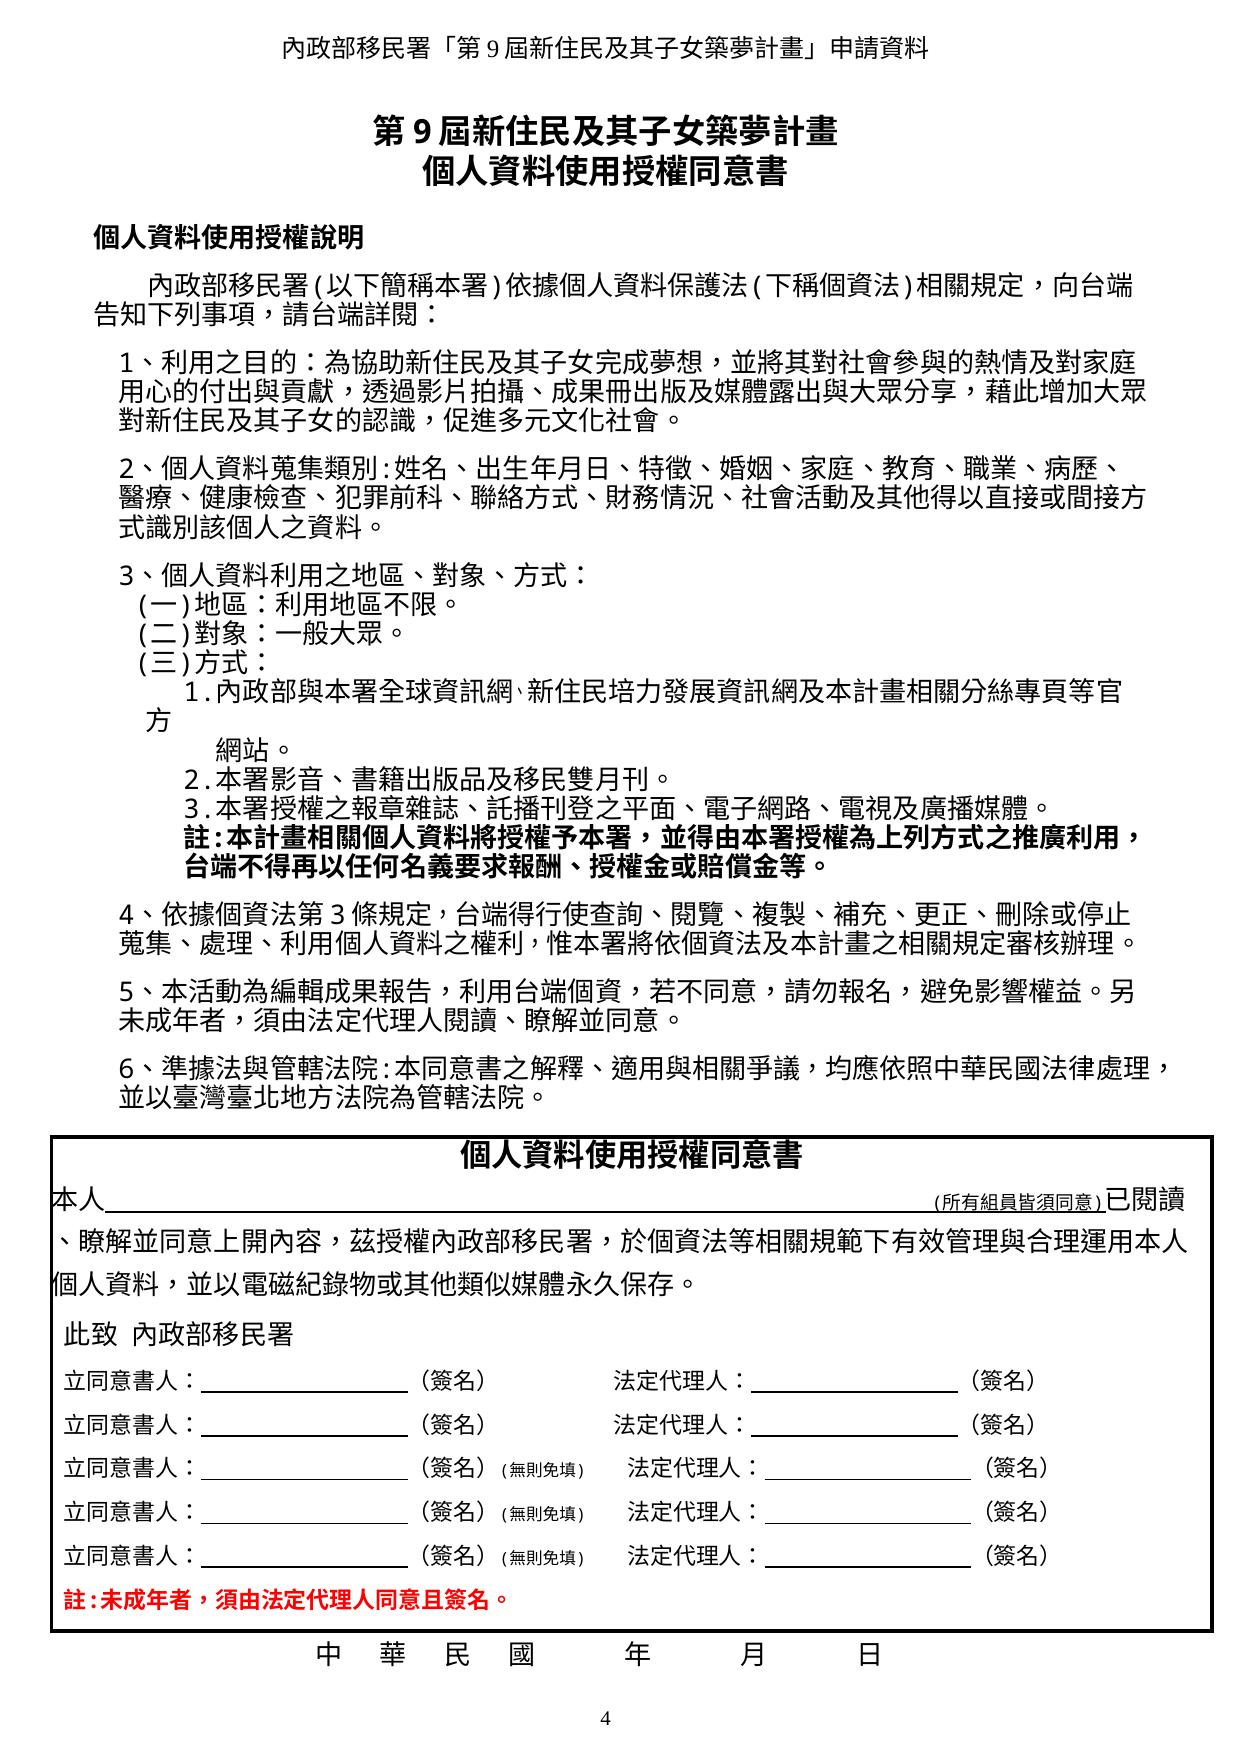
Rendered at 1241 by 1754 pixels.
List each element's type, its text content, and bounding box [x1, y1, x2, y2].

text 台端不得再以任何名義要求報酬、授權金或賠償金等。 [118, 853, 1142, 882]
list 立同意書人： （簽名） 法定代理人： （簽名） [64, 1369, 1200, 1394]
list 依據個資法第3條規定，台端得行使查詢、閱覽、複製、補充、更正、刪除或停止蒐集、處理、利用個人資料之權利，惟本署將依個資法及本計畫之相關規定審核辦理。 [118, 901, 1150, 959]
text 3.本署授權之報章雜誌、託播刊登之平面、電子網路、電視及廣播媒體。 [118, 795, 1092, 824]
list 立同意書人： （簽名）(無則免填) 法定代理人： （簽名） [64, 1544, 1200, 1569]
text 個人資料使用授權說明 [93, 224, 1130, 253]
list 、瞭解並同意上開內容，茲授權內政部移民署，於個資法等相關規範下有效管理與合理運用本人 [53, 1227, 1200, 1258]
list 立同意書人： （簽名）(無則免填) 法定代理人： （簽名） [64, 1457, 1200, 1482]
list 利用之目的：為協助新住民及其子女完成夢想，並將其對社會參與的熱情及對家庭用心的付出與貢獻，透過影片拍攝、成果冊出版及媒體露出與大眾分享，藉此增加大眾對新住民及其子女的認識，促進多元文化社會。 [118, 349, 1150, 437]
list 立同意書人： （簽名） 法定代理人： （簽名） [64, 1413, 1200, 1438]
list 本活動為編輯成果報告，利用台端個資，若不同意，請勿報名，避免影響權益。另未成年者，須由法定代理人閱讀、瞭解並同意。 [118, 978, 1150, 1037]
text (二)對象：一般大眾。 [118, 620, 1092, 649]
text (一)地區：利用地區不限。 [118, 591, 1092, 620]
list 準據法與管轄法院:本同意書之解釋、適用與相關爭議，均應依照中華民國法律處理，並以臺灣臺北地方法院為管轄法院。 [118, 1055, 1150, 1114]
list 個人資料使用授權同意書 [64, 1142, 1200, 1173]
list 本人 (所有組員皆須同意)已閱讀 [53, 1184, 1200, 1216]
text 第9屆新住民及其子女築夢計畫 [118, 112, 1092, 152]
list 個人資料，並以電磁紀錄物或其他類似媒體永久保存。 [53, 1269, 1200, 1301]
list 準據法與管轄法院:本同意書之解釋、適用與相關爭議，均應依照中華民國法律處理，並以臺灣臺北地方法院為管轄法院。 [53, 1139, 1210, 1629]
list 個人資料利用之地區、對象、方式： [118, 562, 1150, 591]
list 此致 內政部移民署 [64, 1319, 1200, 1351]
text 內政部移民署(以下簡稱本署)依據個人資料保護法(下稱個資法)相關規定，向台端告知下列事項，請台端詳閱： [93, 272, 1150, 330]
text (三)方式： [118, 649, 1092, 678]
text 網站。 [118, 737, 1142, 766]
text [118, 1125, 1080, 1135]
list 註:未成年者，須由法定代理人同意且簽名。2 [64, 1582, 1200, 1615]
text 中華民國 年 月 日 [118, 1633, 1080, 1672]
text 註:本計畫相關個人資料將授權予本署，並得由本署授權為上列方式之推廣利用， [118, 824, 1142, 853]
list 立同意書人： （簽名）(無則免填) 法定代理人： （簽名） [64, 1501, 1200, 1526]
list 個人資料蒐集類別:姓名、出生年月日、特徵、婚姻、家庭、教育、職業、病歷、醫療、健康檢查、犯罪前科、聯絡方式、財務情況、社會活動及其他得以直接或間接方式識別該個人之資料。 [118, 455, 1150, 543]
text 個人資料使用授權同意書 [118, 152, 1092, 192]
text 2.本署影音、書籍出版品及移民雙月刊。 [118, 766, 1117, 795]
text 1.內政部與本署全球資訊網、新住民培力發展資訊網及本計畫相關分絲專頁等官方 [118, 678, 1142, 737]
